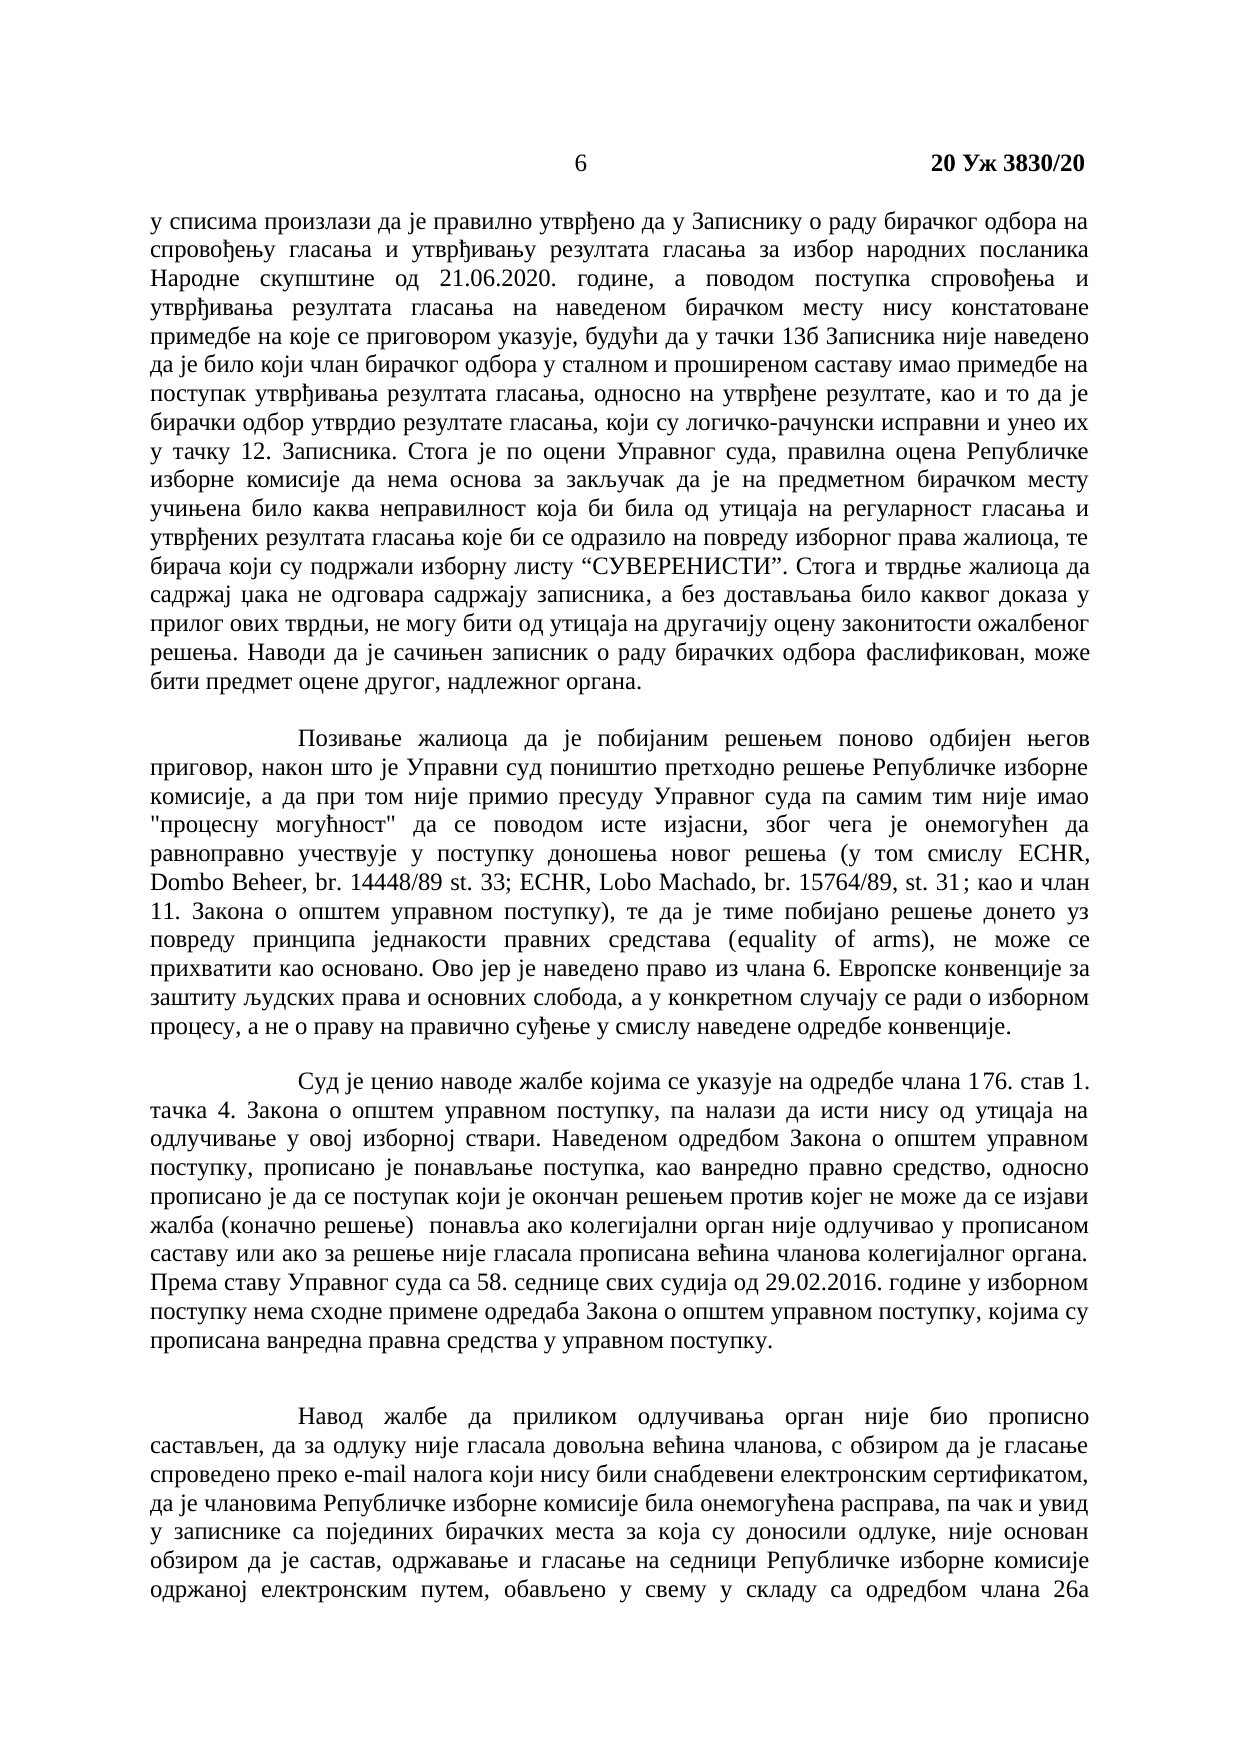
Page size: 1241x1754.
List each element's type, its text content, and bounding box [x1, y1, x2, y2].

text Позивање жалиоца да је побијаним решењем поново одбијен његов приговор, након што је Управни суд поништио претходно решење Републичке изборне комисије, а да при том није примио пресуду Управног суда па самим тим није имао "процесну могућност" да се поводом исте изјасни, због чега је онемогућен да равноправно учествује у поступку доношења новог решења (у том смислу ECHR, Dombo Beheer, br. 14448/89 st. 33; ECHR, Lobo Machado, br. 15764/89, st. 31; као и члан 11. Закона о општем управном поступку), те да је тиме побијано решење донето уз повреду принципа једнакости правних средстава (equality of arms), не може се прихватити као основано. Ово јер је наведено право из члана 6. Европске конвенције за заштиту људских права и основних слобода, а у конкретном случају се ради о изборном процесу, а не о праву на правично суђење у смислу наведене одредбе конвенције. [150, 723, 1090, 1039]
text Суд је ценио наводе жалбе којима се указује на одредбе члана 176. став 1. тачка 4. Закона о општем управном поступку, па налази да исти нису од утицаја на одлучивање у овој изборној ствари. Наведеном одредбом Закона о општем управном поступку, прописано је понављање поступка, као ванредно правно средство, односно прописано је да се поступак који је окончан решењем против којег не може да се изјави жалба (коначно решење) понавља ако колегијални орган није одлучивао у прописаном саставу или ако за решење није гласала прописана већина чланова колегијалног органа. Према ставу Управног суда са 58. седнице свих судија од 29.02.2016. године у изборном поступку нема сходне примене одредаба Закона о општем управном поступку, којима су прописана ванредна правна средства у управном поступку. [150, 1066, 1090, 1353]
text Навод жалбе да приликом одлучивања орган није био прописно састављен, да за одлуку није гласала довољна већина чланова, с обзиром да је гласање спроведено преко e-mail налога који нису били снабдевени електронским сертификатом, да је члановима Републичке изборне комисије била онемогућена расправа, па чак и увид у записнике са појединих бирачких места за која су доносили одлуке, није основан обзиром да је састав, одржавање и гласање на седници Републичке изборне комисије одржаној електронским путем, обављено у свему у складу са одредбом члана 26а [150, 1401, 1090, 1603]
text у списима произлази да је правилно утврђено да у Записнику о раду бирачког одбора на спровођењу гласања и утврђивању резултата гласања за избор народних посланика Народне скупштине од 21.06.2020. године, а поводом поступка спровођења и утврђивања резултата гласања на наведеном бирачком месту нису констатоване примедбе на које се приговором указује, будући да у тачки 13б Записника није наведено да је било који члан бирачког одбора у сталном и проширеном саставу имао примедбе на поступак утврђивања резултата гласања, односно на утврђене резултате, као и то да је бирачки одбор утврдио резултате гласања, који су логичко-рачунски исправни и унео их у тачку 12. Записника. Стога је по оцени Управног суда, правилна оцена Републичке изборне комисије да нема основа за закључак да је на предметном бирачком месту учињена било каква неправилност која би била од утицаја на регуларност гласања и утврђених резултата гласања које би се одразило на повреду изборног права жалиоца, те бирача који су подржали изборну листу “СУВЕРЕНИСТИ”. Стога и тврдње жалиоца да садржај џака не одговара садржају записника, а без достављања било каквог доказа у прилог ових тврдњи, не могу бити од утицаја на другачију оцену законитости ожалбеног решења. Наводи да је сачињен записник о раду бирачких одбора фаслификован, може бити предмет оцене другог, надлежног органа. [150, 206, 1090, 694]
